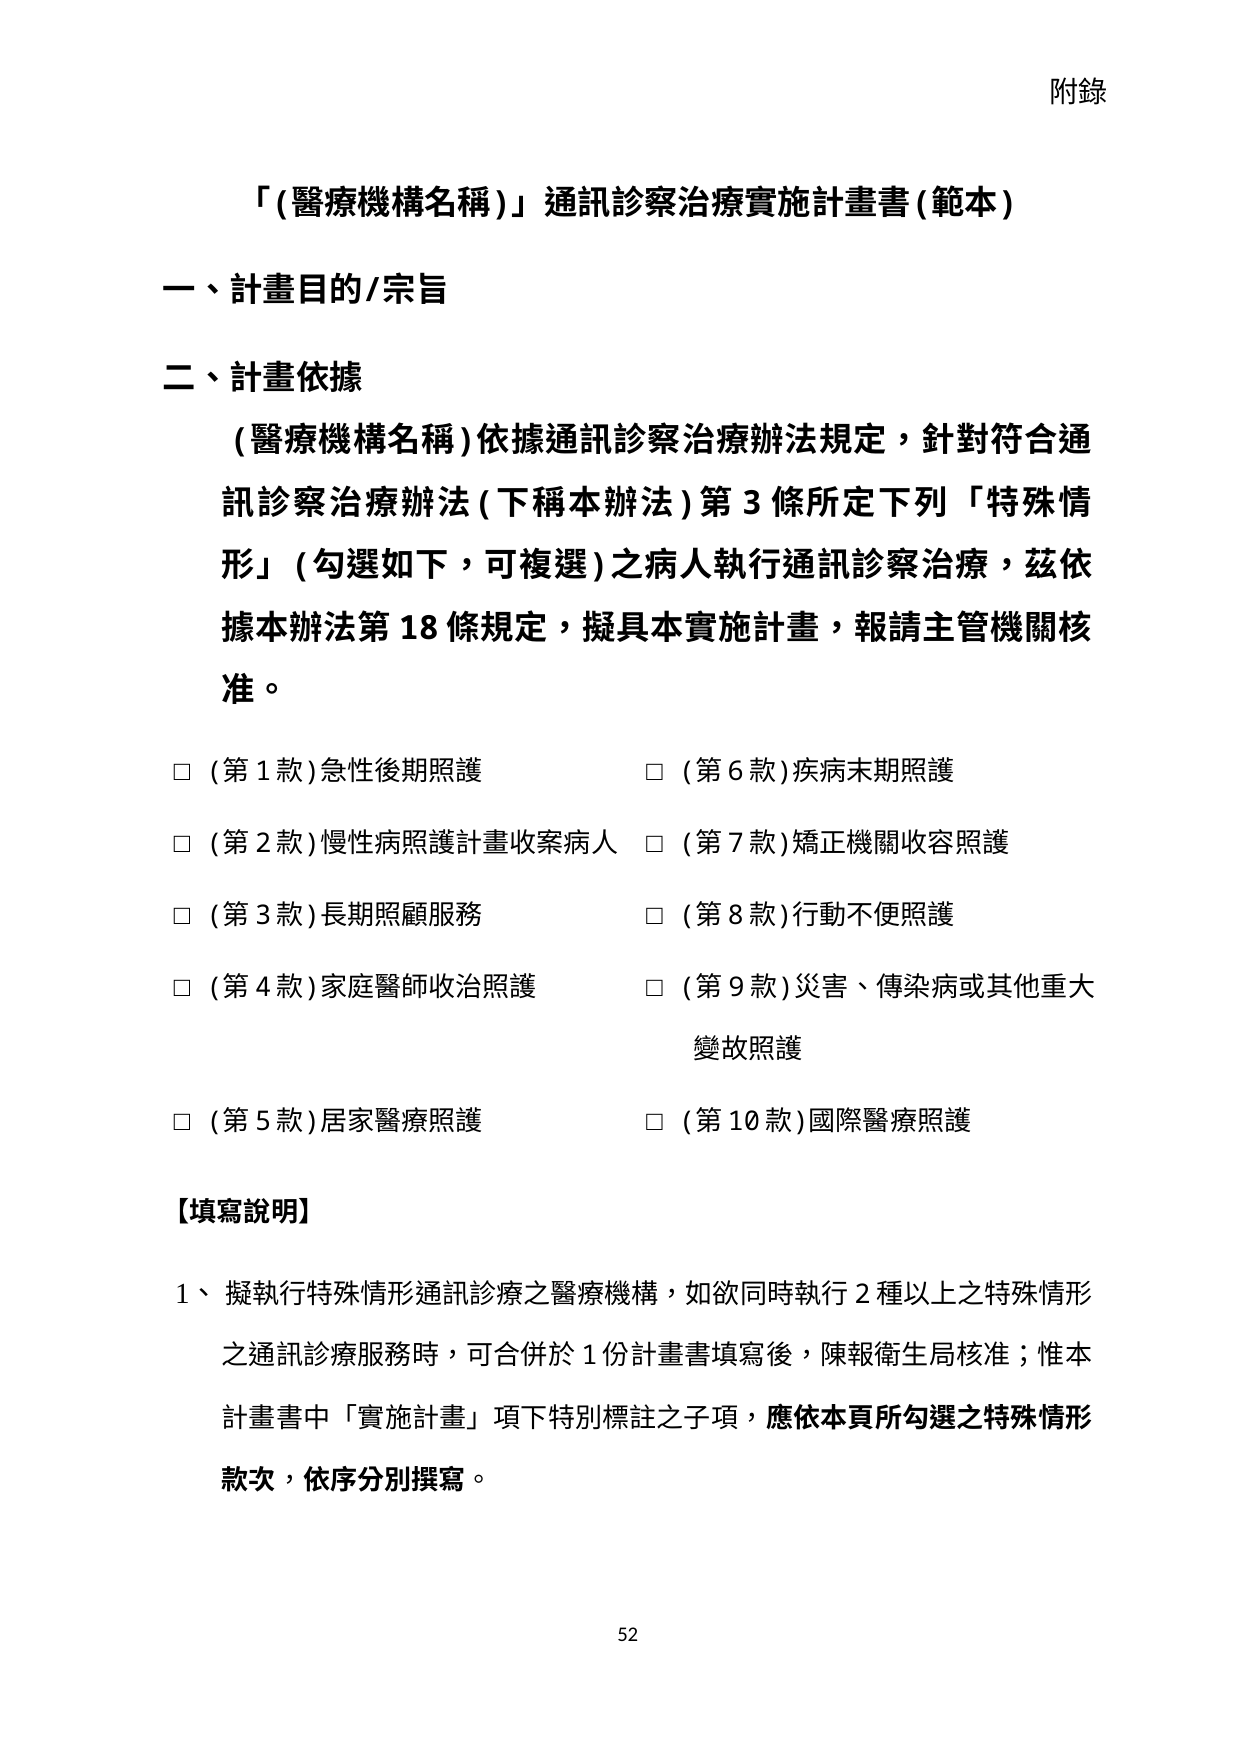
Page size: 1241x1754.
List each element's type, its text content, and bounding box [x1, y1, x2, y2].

table_cell □ (第2款)慢性病照護計畫收案病人 [163, 799, 635, 871]
text [1034, 61, 1169, 151]
table_cell □ (第4款)家庭醫師收治照護 [163, 943, 635, 1077]
table_cell □ (第9款)災害、傳染病或其他重大變故照護 [635, 943, 1107, 1077]
text 【填寫說明】 [162, 1168, 1093, 1230]
table_header □ (第1款)急性後期照護 [163, 727, 635, 799]
text 一、計畫目的/宗旨 [162, 246, 1093, 308]
text (醫療機構名稱)依據通訊診察治療辦法規定，針對符合通訊診察治療辦法(下稱本辦法)第3條所定下列「特殊情形」(勾選如下，可複選)之病人執行通訊診察治療，茲依據本辦法第18條規定，擬具本實施計畫，報請主管機關核准。 [221, 396, 1093, 708]
list 擬執行特殊情形通訊診療之醫療機構，如欲同時執行2種以上之特殊情形之通訊診療服務時，可合併於1份計畫書填寫後，陳報衛生局核准；惟本計畫書中「實施計畫」項下特別標註之子項，應依本頁所勾選之特殊情形款次，依序分別撰寫。 [175, 1249, 1093, 1499]
table_header □ (第6款)疾病末期照護 [635, 727, 1107, 799]
table_cell □ (第8款)行動不便照護 [635, 871, 1107, 943]
text 附錄 [1049, 68, 1154, 111]
text 二、計畫依據 [162, 333, 1093, 396]
table_cell □ (第5款)居家醫療照護 [163, 1077, 635, 1149]
text 「(醫療機構名稱)」通訊診察治療實施計畫書(範本) [162, 158, 1093, 221]
table_cell □ (第3款)長期照顧服務 [163, 871, 635, 943]
table_cell □ (第7款)矯正機關收容照護 [635, 799, 1107, 871]
table_cell □ (第10款)國際醫療照護 [635, 1077, 1107, 1149]
